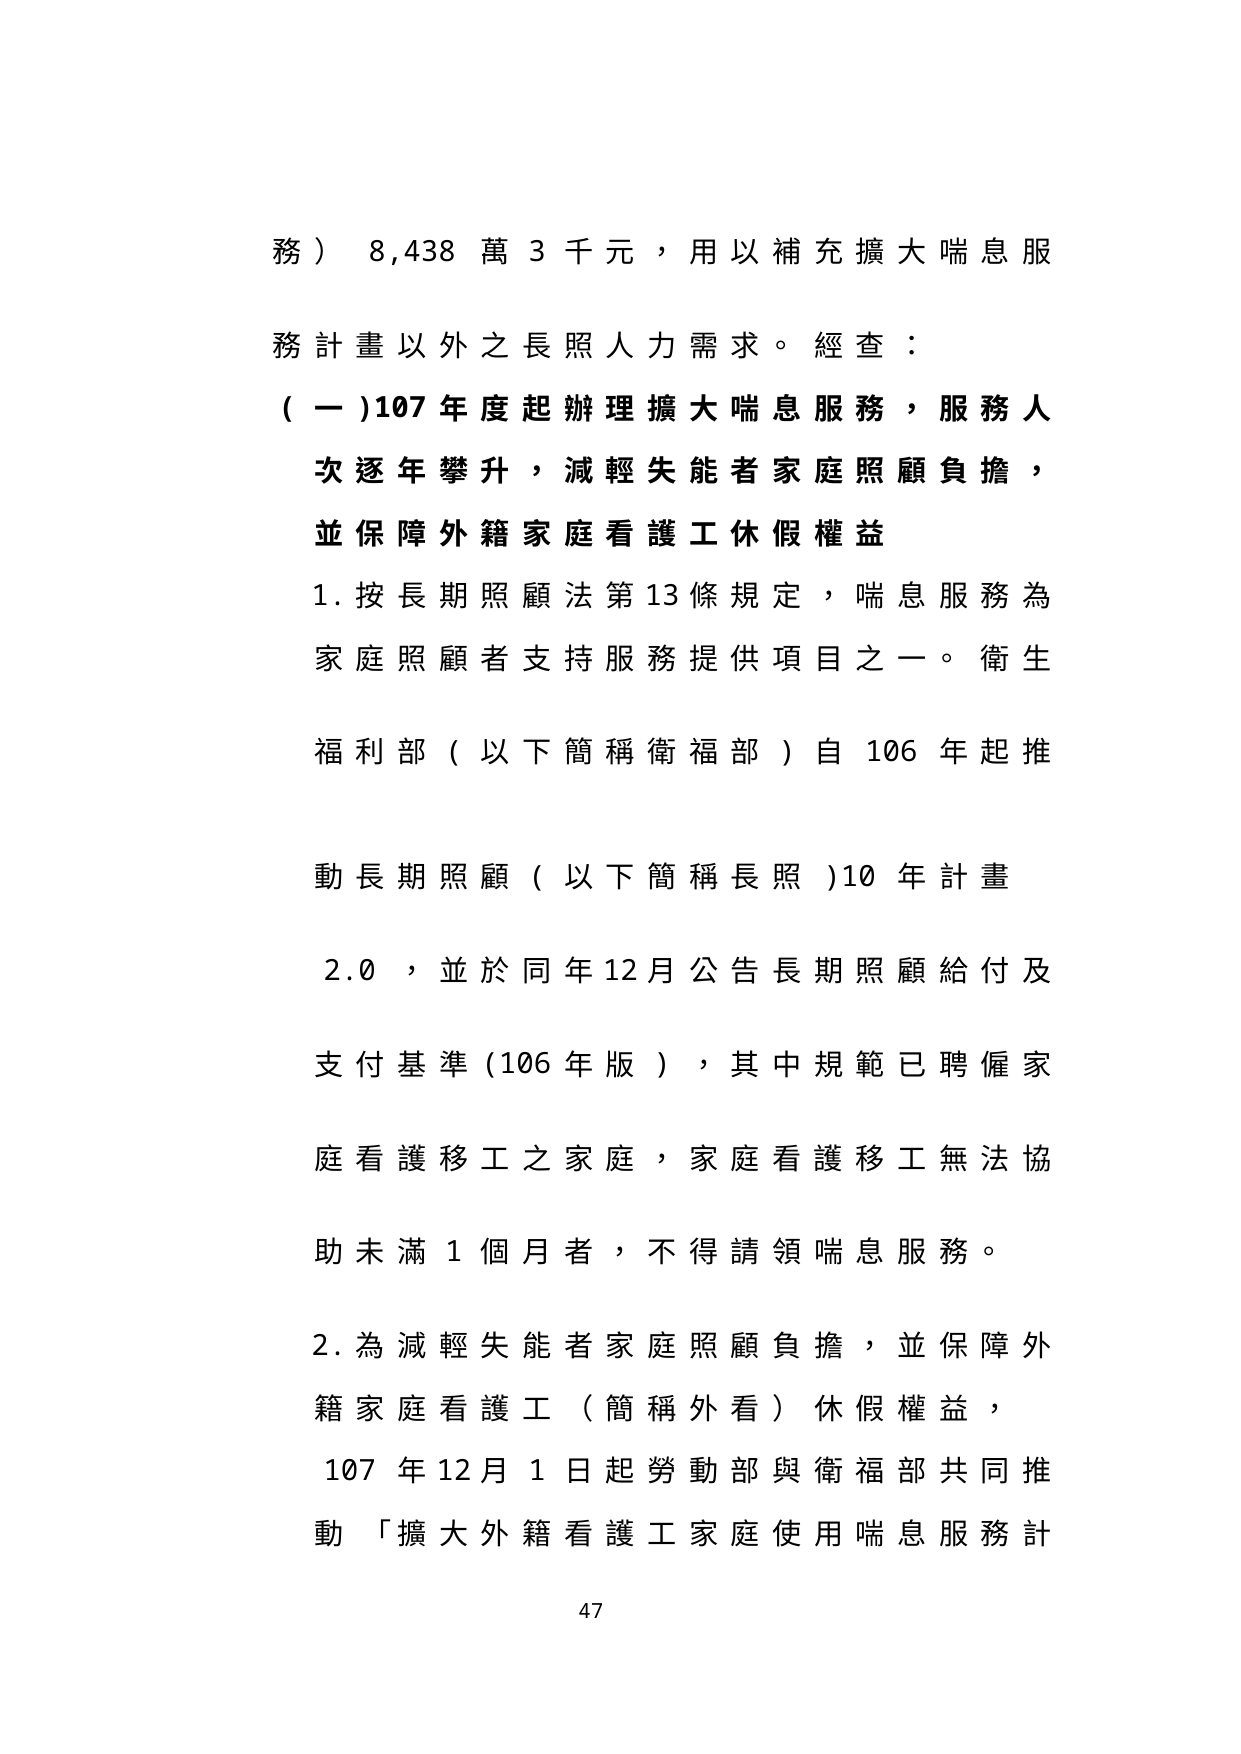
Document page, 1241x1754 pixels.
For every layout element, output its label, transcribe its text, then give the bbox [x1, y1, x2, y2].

text 2.為減輕失能者家庭照顧負擔，並保障外籍家庭看護工（簡稱外看）休假權益，107年12月1日起勞動部與衛福部共同推動「擴大外籍看護工家庭使用喘息服務計 [271, 1302, 1058, 1552]
text 務）8,438萬3千元，用以補充擴大喘息服務計畫以外之長照人力需求。經查： [242, 177, 1058, 365]
text 1.按長期照顧法第13條規定，喘息服務為家庭照顧者支持服務提供項目之一。衛生福利部(以下簡稱衛福部)自106年起推動長期照顧(以下簡稱長照)10年計畫2.0，並於同年12月公告長期照顧給付及支付基準(106年版)，其中規範已聘僱家庭看護移工之家庭，家庭看護移工無法協助未滿1個月者，不得請領喘息服務。 [271, 552, 1058, 1302]
text (一)107年度起辦理擴大喘息服務，服務人次逐年攀升，減輕失能者家庭照顧負擔，並保障外籍家庭看護工休假權益 [242, 365, 1058, 552]
